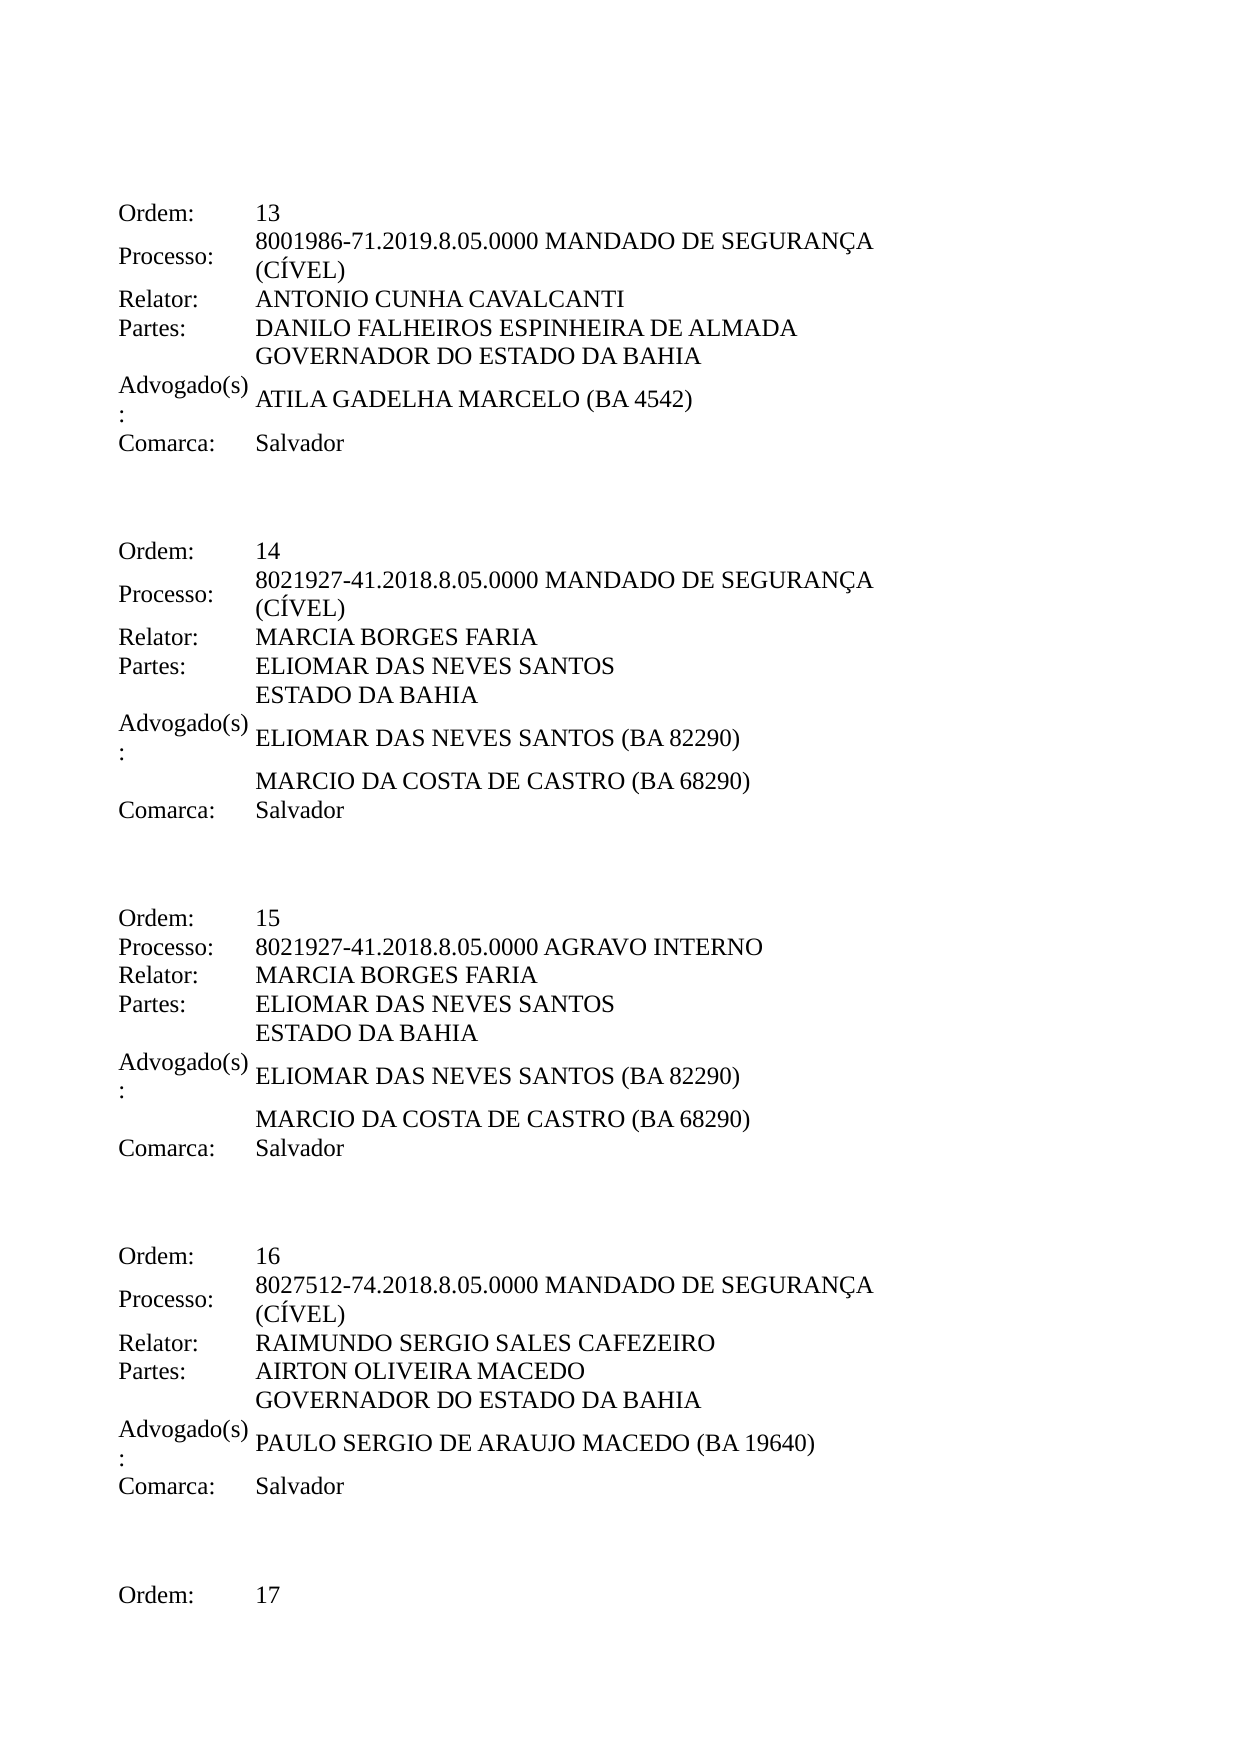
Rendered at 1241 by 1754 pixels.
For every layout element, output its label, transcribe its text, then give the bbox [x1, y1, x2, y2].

table_cell ELIOMAR DAS NEVES SANTOS [255, 989, 766, 1018]
table_header Ordem: [118, 198, 255, 226]
table_cell Processo: [118, 932, 255, 961]
table_cell Comarca: [118, 795, 255, 823]
table_cell ESTADO DA BAHIA [255, 680, 969, 708]
table_header 13 [255, 198, 969, 226]
table_cell 8001986-71.2019.8.05.0000 MANDADO DE SEGURANÇA (CÍVEL) [255, 226, 969, 284]
table_cell Salvador [255, 1471, 969, 1500]
table_cell ELIOMAR DAS NEVES SANTOS [255, 651, 969, 680]
table_cell ESTADO DA BAHIA [255, 1018, 766, 1047]
table_cell GOVERNADOR DO ESTADO DA BAHIA [255, 1385, 969, 1414]
table_cell [118, 1385, 255, 1414]
table_cell Relator: [118, 961, 255, 989]
table_cell Processo: [118, 1270, 255, 1328]
table_cell [118, 1104, 255, 1133]
table_cell [118, 341, 255, 370]
table_header 15 [255, 903, 766, 932]
table_cell [118, 1018, 255, 1047]
table_cell ELIOMAR DAS NEVES SANTOS (BA 82290) [255, 709, 969, 766]
table_cell Advogado(s): [118, 1047, 255, 1104]
table_cell MARCIO DA COSTA DE CASTRO (BA 68290) [255, 766, 969, 795]
table_cell DANILO FALHEIROS ESPINHEIRA DE ALMADA [255, 313, 969, 341]
table_cell AIRTON OLIVEIRA MACEDO [255, 1356, 969, 1385]
table_cell Advogado(s): [118, 709, 255, 766]
table_cell Comarca: [118, 1471, 255, 1500]
table_cell Salvador [255, 428, 969, 456]
table_cell Processo: [118, 226, 255, 284]
table_cell Relator: [118, 284, 255, 313]
table_cell Partes: [118, 1356, 255, 1385]
table_header Ordem: [118, 1241, 255, 1270]
table_cell 8021927-41.2018.8.05.0000 AGRAVO INTERNO [255, 932, 766, 961]
table_cell [118, 766, 255, 795]
table_cell Salvador [255, 795, 969, 823]
table_cell 8021927-41.2018.8.05.0000 MANDADO DE SEGURANÇA (CÍVEL) [255, 565, 969, 622]
table_cell PAULO SERGIO DE ARAUJO MACEDO (BA 19640) [255, 1414, 969, 1471]
table_cell Advogado(s): [118, 370, 255, 428]
table_header 14 [255, 536, 969, 565]
table_cell ELIOMAR DAS NEVES SANTOS (BA 82290) [255, 1047, 766, 1104]
table_cell MARCIA BORGES FARIA [255, 961, 766, 989]
table_cell Comarca: [118, 428, 255, 456]
table_header Ordem: [118, 903, 255, 932]
table_cell Partes: [118, 989, 255, 1018]
table_cell ANTONIO CUNHA CAVALCANTI [255, 284, 969, 313]
table_cell Relator: [118, 622, 255, 651]
table_header 16 [255, 1241, 969, 1270]
table_cell 8027512-74.2018.8.05.0000 MANDADO DE SEGURANÇA (CÍVEL) [255, 1270, 969, 1328]
table_cell RAIMUNDO SERGIO SALES CAFEZEIRO [255, 1328, 969, 1356]
table_cell Processo: [118, 565, 255, 622]
table_header 17 [255, 1580, 969, 1608]
table_header Ordem: [118, 536, 255, 565]
table_cell MARCIA BORGES FARIA [255, 622, 969, 651]
table_cell GOVERNADOR DO ESTADO DA BAHIA [255, 341, 969, 370]
table_cell Salvador [255, 1133, 766, 1162]
table_cell Partes: [118, 313, 255, 341]
table_cell MARCIO DA COSTA DE CASTRO (BA 68290) [255, 1104, 766, 1133]
table_cell ATILA GADELHA MARCELO (BA 4542) [255, 370, 969, 428]
table_cell Relator: [118, 1328, 255, 1356]
table_cell Comarca: [118, 1133, 255, 1162]
table_cell Partes: [118, 651, 255, 680]
table_header Ordem: [118, 1580, 255, 1608]
table_cell [118, 680, 255, 708]
table_cell Advogado(s): [118, 1414, 255, 1471]
